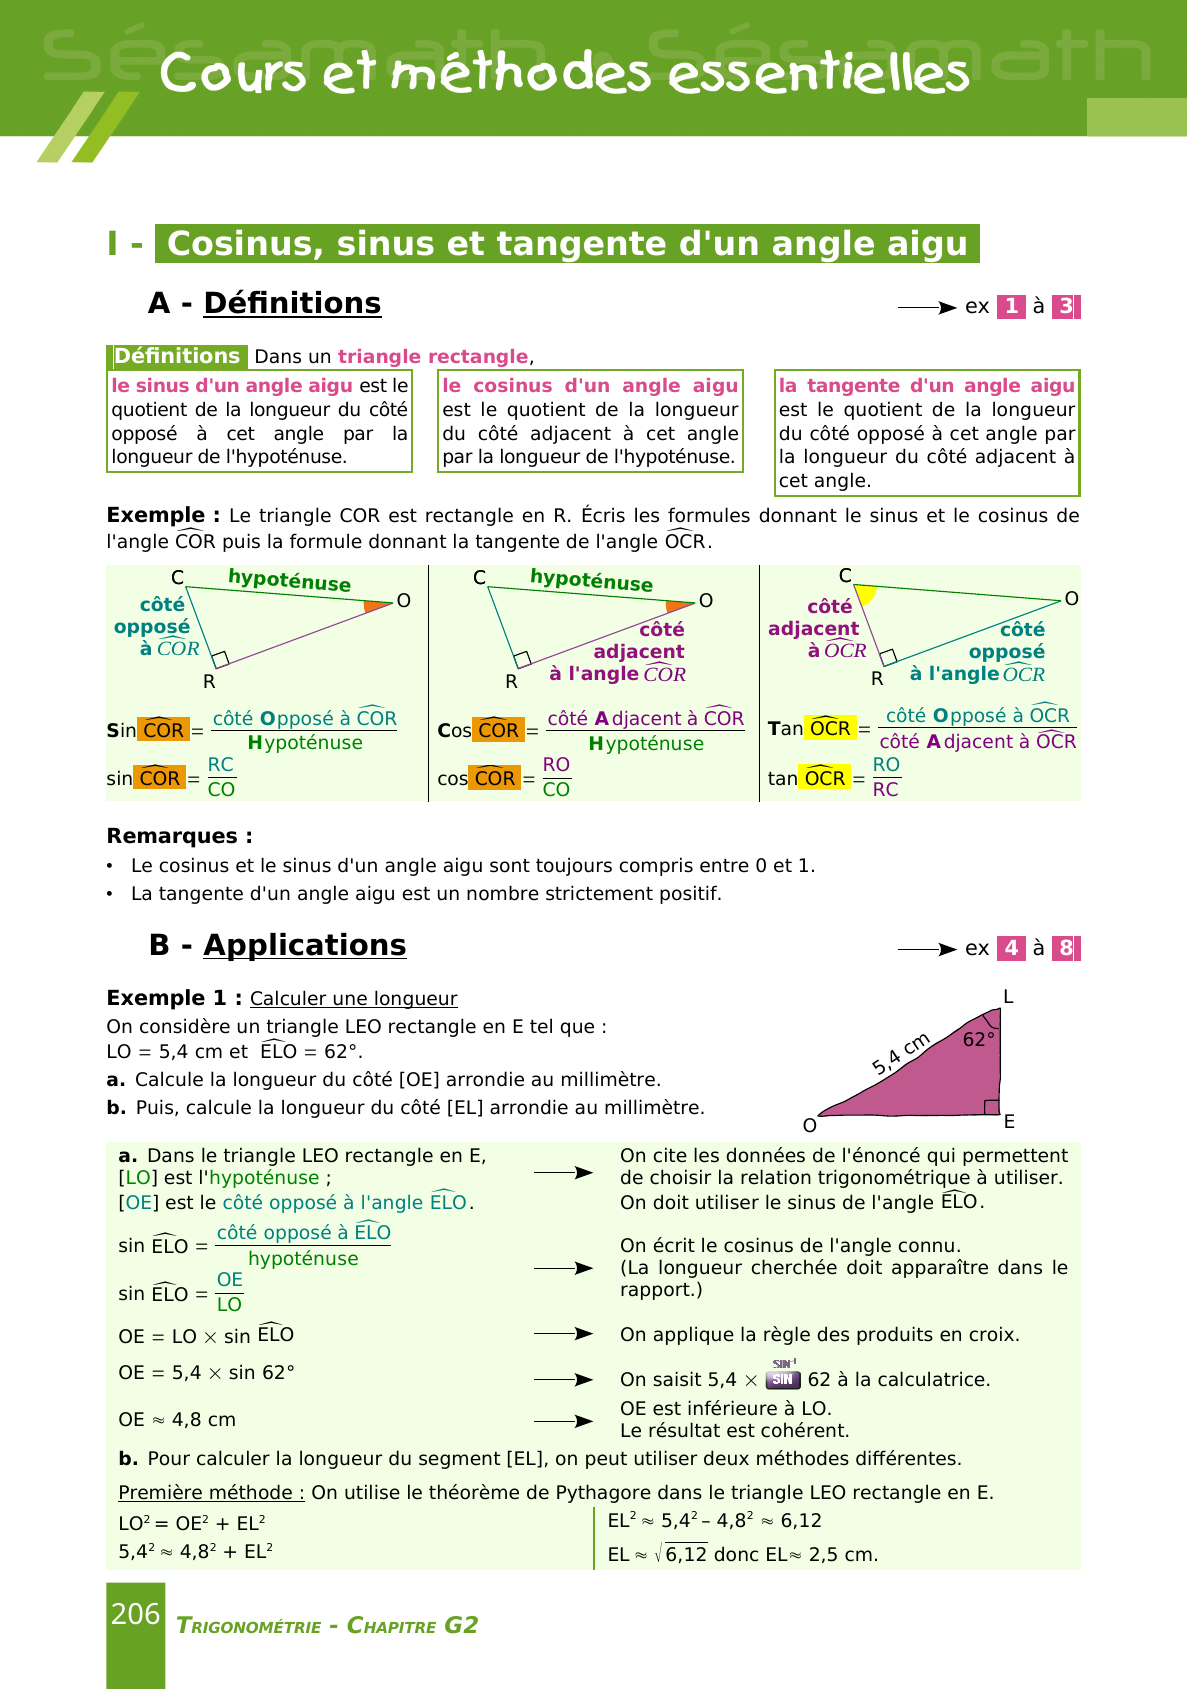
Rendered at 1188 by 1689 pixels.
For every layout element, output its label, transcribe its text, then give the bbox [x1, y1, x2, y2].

table_cell [520, 1395, 608, 1445]
text Définitions Dans un triangle rectangle, [106, 344, 1081, 369]
table_cell On applique la règle des produits en croix. [609, 1319, 1080, 1351]
table_cell On écrit le cosinus de l'angle connu. (La longueur cherchée doit apparaître dans le rapport.) [609, 1217, 1080, 1319]
text Remarques : [106, 824, 1081, 849]
list Applications ex 4 à 8 [106, 928, 1081, 962]
table_header [520, 1142, 608, 1217]
list La tangente d'un angle aigu est un nombre strictement positif. [106, 883, 1081, 904]
picture [764, 1356, 802, 1390]
list Le cosinus et le sinus d'un angle aigu sont toujours compris entre 0 et 1. [106, 855, 1081, 877]
text Exemple 1 : Calculer une longueur [106, 986, 756, 1010]
table_cell EL2 ≈ 5,42 – 4,82 ≈ 6,12 EL ≈donc EL≈ 2,5 cm. [595, 1507, 1080, 1570]
list Définitions ex 1 à 3 [106, 287, 1081, 321]
text On considère un triangle LEO rectangle en E tel que : [106, 1016, 756, 1038]
table_cell sin= sin= [107, 1217, 519, 1319]
table_header [419, 369, 437, 473]
table_cell OE ≈ 4,8 cm [107, 1395, 519, 1445]
text LO = 5,4 cm et = 62°. [106, 1038, 756, 1063]
table_cell [106, 473, 750, 498]
list Puis, calcule la longueur du côté [EL] arrondie au millimètre. [106, 1097, 756, 1119]
table_header On cite les données de l'énoncé qui permettent de choisir la relation trigonométrique à utiliser. On doit utiliser le sinus de l'angle [609, 1143, 1080, 1217]
table_cell OE = 5,4 × sin 62° [107, 1351, 519, 1395]
table_header [750, 369, 768, 498]
table_cell LO2 = OE2 + EL2 5,42 ≈ 4,82 + EL2 [107, 1507, 593, 1570]
table_header Dans le triangle LEO rectangle en E, [LO] est l'hypoténuse ; [OE] est le côté opposé à l'angle [107, 1143, 519, 1217]
table_cell OE = LO × sin [107, 1319, 519, 1351]
picture [0, 0, 1187, 163]
table_cell [520, 1217, 608, 1319]
text Tan= tan= [768, 702, 1081, 801]
table_header la tangente d'un angle aigu est le quotient de la longueur du côté opposé à cet angle par la longueur du côté adjacent à cet angle. [768, 369, 1081, 498]
list Cosinus, sinus et tangente d'un angle aigu [106, 224, 1081, 263]
table_cell [520, 1351, 608, 1395]
table_header Pour calculer la longueur du segment [EL], on peut utiliser deux méthodes différentes. Première méthode : On utilise le théorème de Pythagore dans le triangle LEO rectangle en E. [107, 1446, 1080, 1507]
table_cell On saisit 5,4 × 62 à la calculatrice. [609, 1351, 1080, 1395]
text Cos= cos= [437, 705, 750, 801]
text Exemple : Le triangle COR est rectangle en R. Écris les formules donnant le sinus et le cosinus de l'anglepuis la formule donnant la tangente de l'angle [106, 503, 1081, 553]
text sin= sin= [106, 704, 419, 801]
table_cell OE est inférieure à LO. Le résultat est cohérent. [609, 1395, 1080, 1445]
list Calcule la longueur du côté [OE] arrondie au millimètre. [106, 1069, 756, 1091]
table_header le cosinus d'un angle aigu est le quotient de la longueur du côté adjacent à cet angle par la longueur de l'hypoténuse. [439, 371, 742, 471]
table_header le sinus d'un angle aigu est le quotient de la longueur du côté opposé à cet angle par la longueur de l'hypoténuse. [108, 371, 411, 471]
table_cell [520, 1319, 608, 1351]
